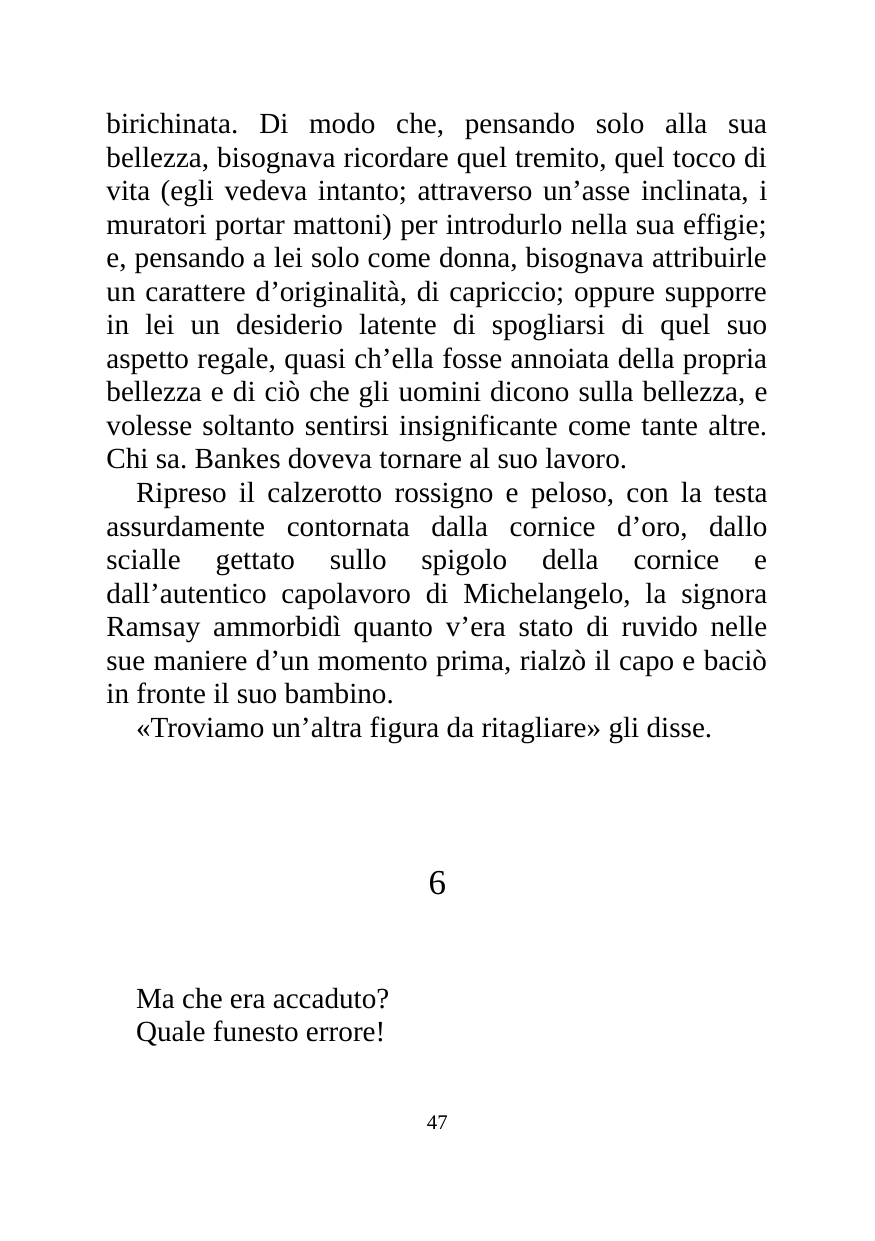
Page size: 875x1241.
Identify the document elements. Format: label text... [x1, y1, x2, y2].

text Quale funesto errore! [106, 1014, 768, 1048]
text birichinata. Di modo che, pensando solo alla sua bellezza, bisognava ricordare quel tremito, quel tocco di vita (egli vedeva intanto; attraverso un’asse inclinata, i muratori portar mattoni) per introdurlo nella sua effigie; e, pensando a lei solo come donna, bisognava attribuirle un carattere d’originalità, di capriccio; oppure supporre in lei un desiderio latente di spogliarsi di quel suo aspetto regale, quasi ch’ella fosse annoiata della propria bellezza e di ciò che gli uomini dicono sulla bellezza, e volesse soltanto sentirsi insignificante come tante altre. Chi sa. Bankes doveva tornare al suo lavoro. [106, 106, 768, 475]
text Ma che era accaduto? [106, 981, 768, 1014]
text «Troviamo un’altra figura da ritagliare» gli disse. [106, 710, 768, 743]
text Ripreso il calzerotto rossigno e peloso, con la testa assurdamente contornata dalla cornice d’oro, dallo scialle gettato sullo spigolo della cornice e dall’autentico capolavoro di Michelangelo, la signora Ramsay ammorbidì quanto v’era stato di ruvido nelle sue maniere d’un momento prima, rialzò il capo e baciò in fronte il suo bambino. [106, 475, 768, 710]
subtitle 6 [106, 862, 768, 902]
